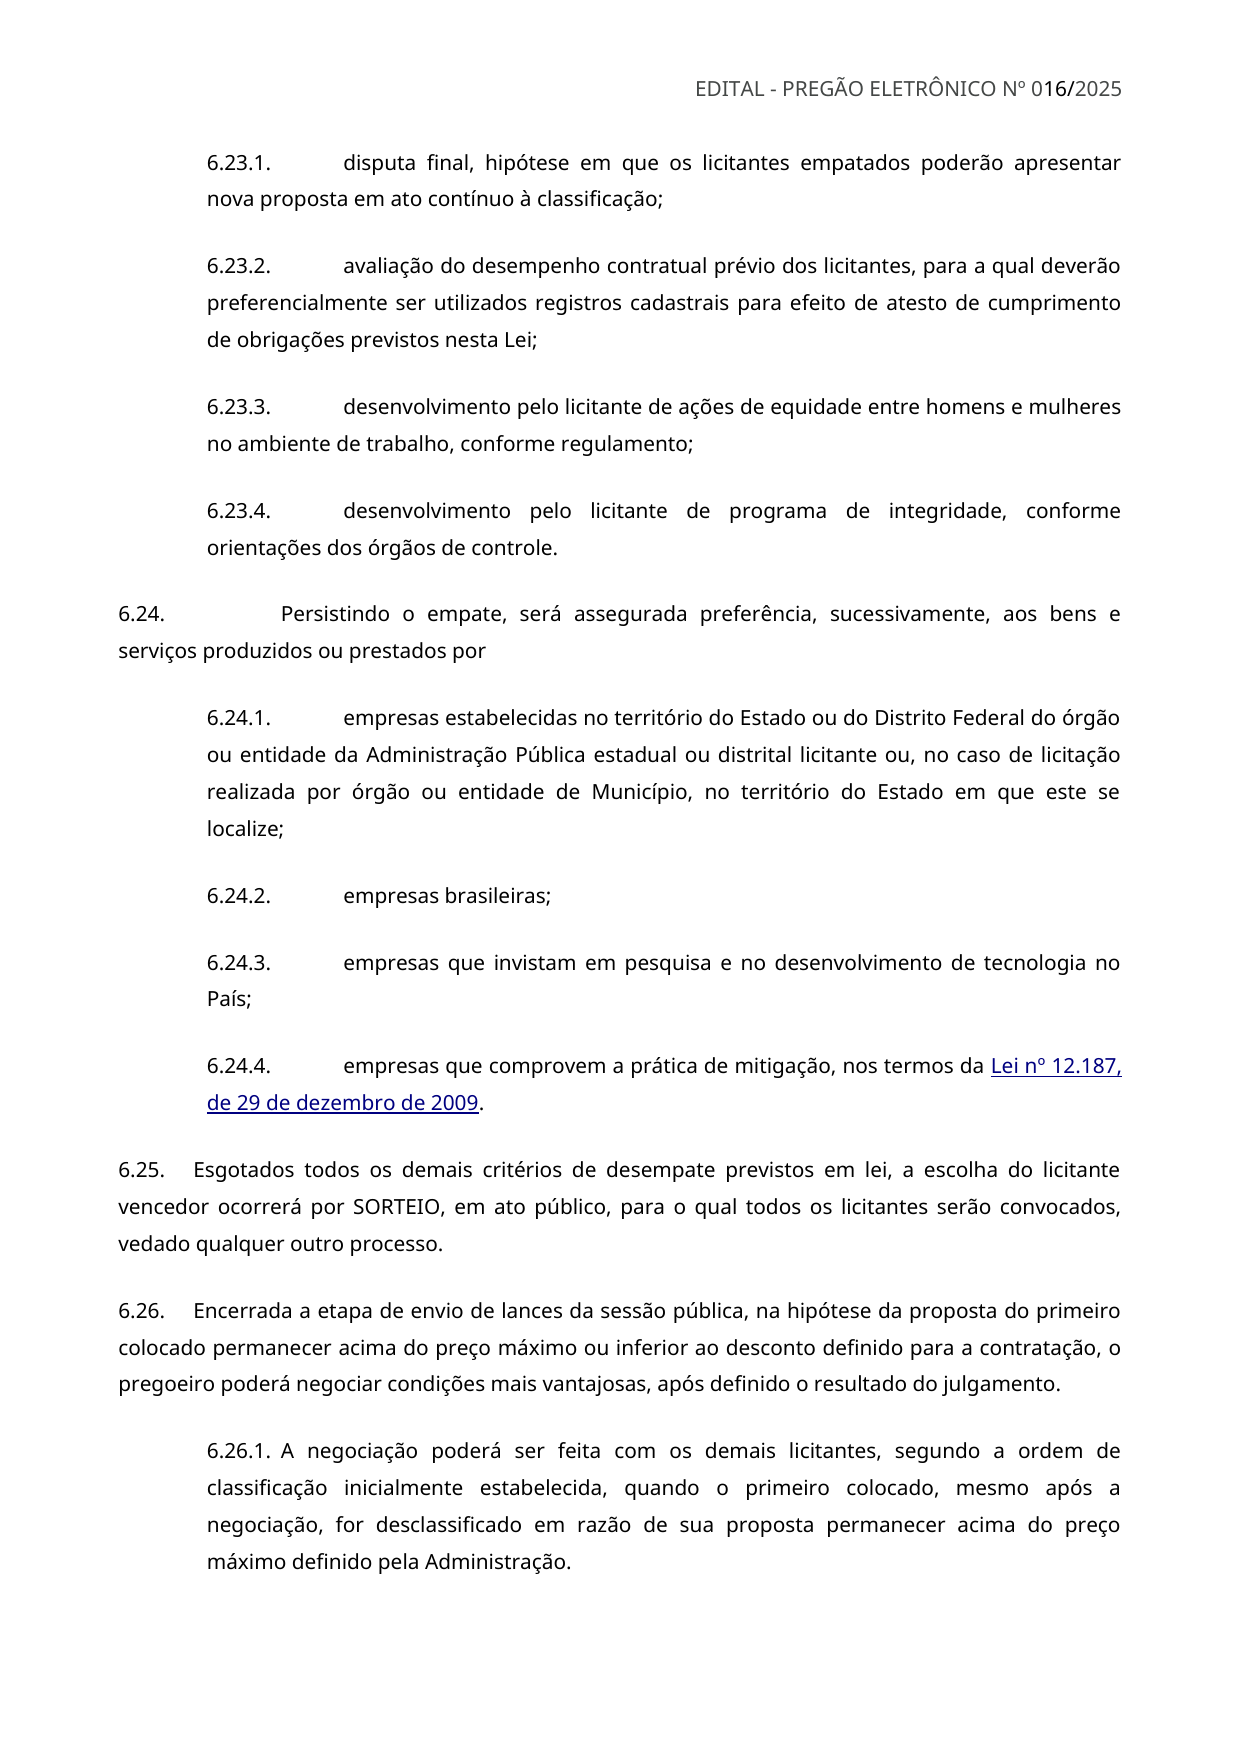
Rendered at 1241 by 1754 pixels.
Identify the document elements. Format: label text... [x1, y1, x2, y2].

list empresas estabelecidas no território do Estado ou do Distrito Federal do órgão ou entidade da Administração Pública estadual ou distrital licitante ou, no caso de licitação realizada por órgão ou entidade de Município, no território do Estado em que este se localize; [207, 703, 1122, 842]
list A negociação poderá ser feita com os demais licitantes, segundo a ordem de classificação inicialmente estabelecida, quando o primeiro colocado, mesmo após a negociação, for desclassificado em razão de sua proposta permanecer acima do preço máximo definido pela Administração. [207, 1436, 1122, 1576]
list Encerrada a etapa de envio de lances da sessão pública, na hipótese da proposta do primeiro colocado permanecer acima do preço máximo ou inferior ao desconto definido para a contratação, o pregoeiro poderá negociar condições mais vantajosas, após definido o resultado do julgamento. [118, 1296, 1122, 1398]
list empresas brasileiras; [207, 881, 1122, 909]
list desenvolvimento pelo licitante de programa de integridade, conforme orientações dos órgãos de controle. [207, 496, 1122, 561]
list avaliação do desempenho contratual prévio dos licitantes, para a qual deverão preferencialmente ser utilizados registros cadastrais para efeito de atesto de cumprimento de obrigações previstos nesta Lei; [207, 251, 1122, 354]
list empresas que comprovem a prática de mitigação, nos termos da Lei nº 12.187, de 29 de dezembro de 2009. [207, 1051, 1122, 1117]
list empresas que invistam em pesquisa e no desenvolvimento de tecnologia no País; [207, 948, 1122, 1013]
list disputa final, hipótese em que os licitantes empatados poderão apresentar nova proposta em ato contínuo à classificação; [207, 148, 1122, 213]
list Esgotados todos os demais critérios de desempate previstos em lei, a escolha do licitante vencedor ocorrerá por SORTEIO, em ato público, para o qual todos os licitantes serão convocados, vedado qualquer outro processo. [118, 1155, 1122, 1257]
list Persistindo o empate, será assegurada preferência, sucessivamente, aos bens e serviços produzidos ou prestados por [118, 599, 1122, 665]
list desenvolvimento pelo licitante de ações de equidade entre homens e mulheres no ambiente de trabalho, conforme regulamento; [207, 392, 1122, 457]
